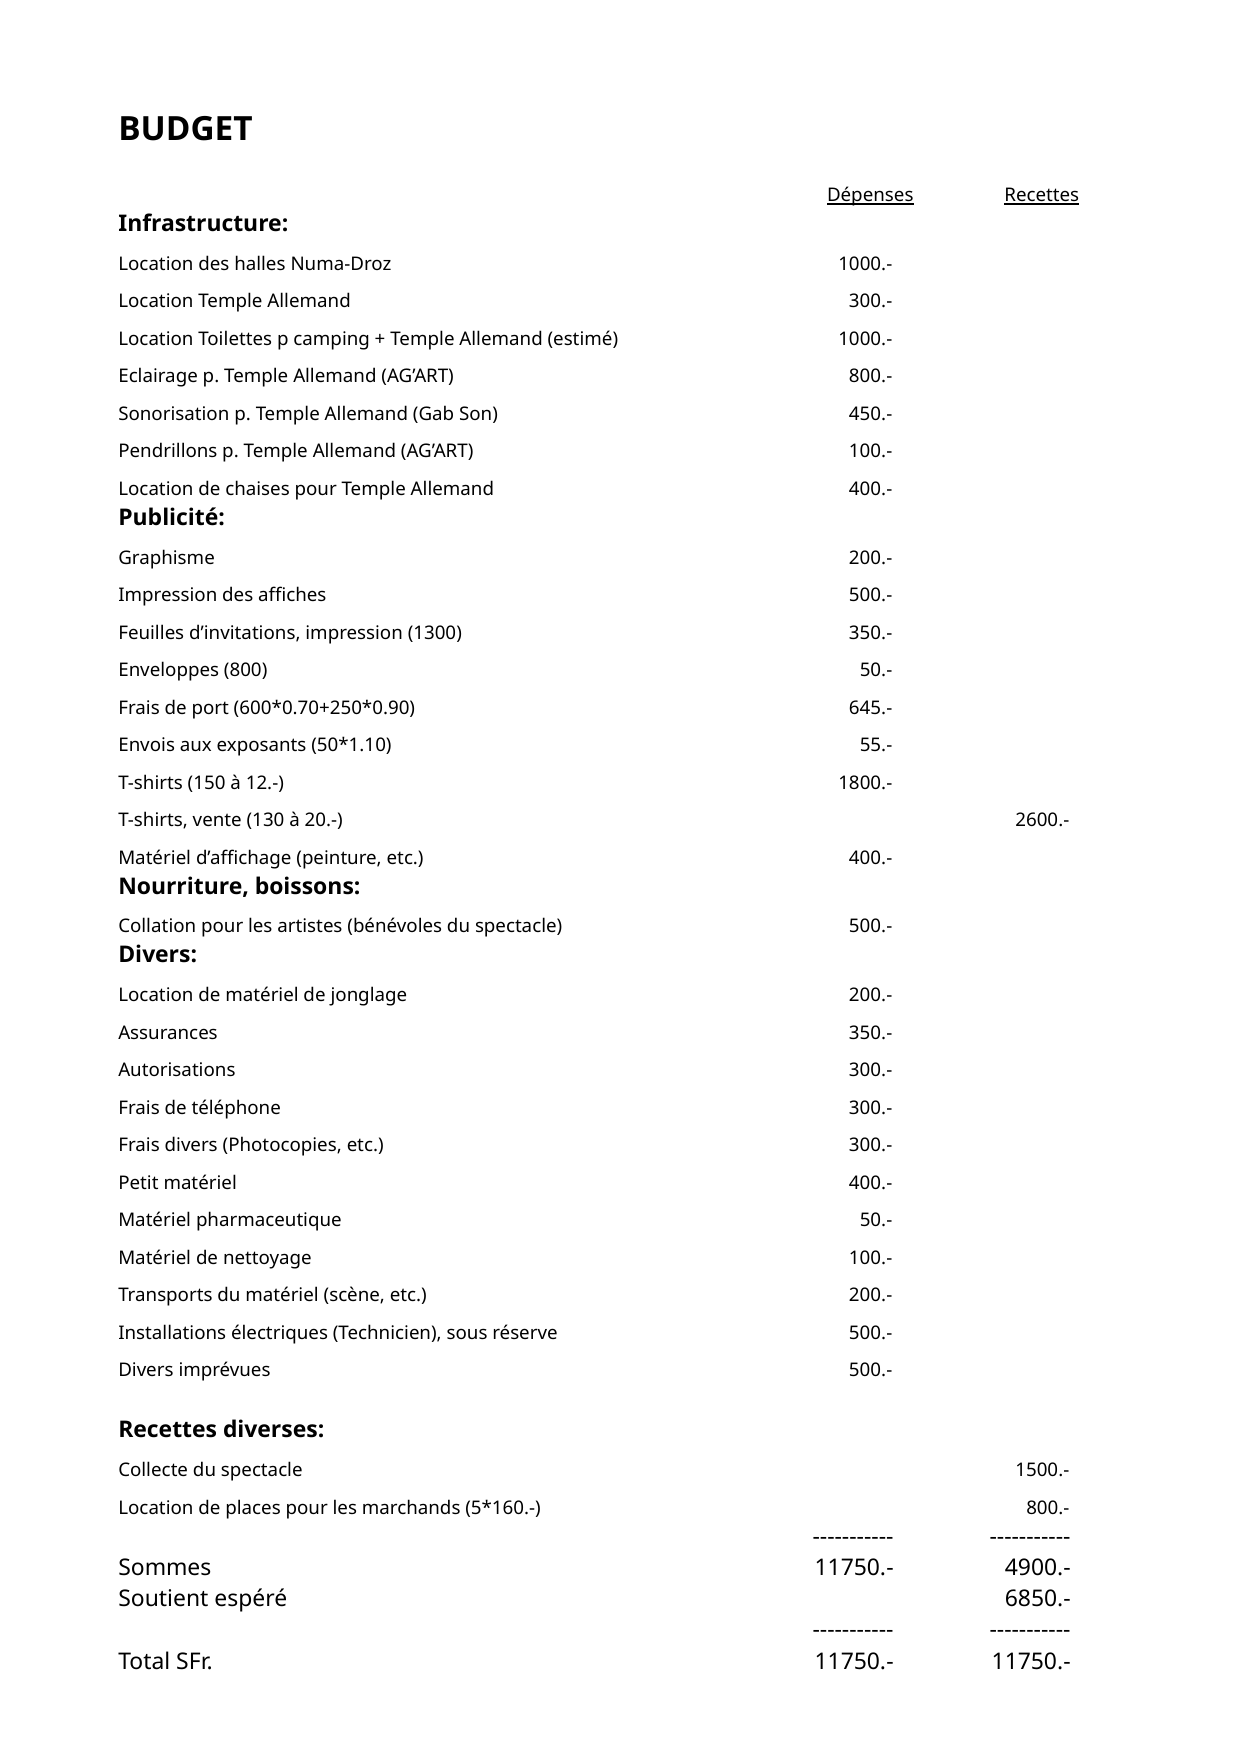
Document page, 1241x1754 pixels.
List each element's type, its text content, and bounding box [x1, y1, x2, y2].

text Autorisations 300.- [118, 1044, 1122, 1082]
text ----------- ----------- [118, 1519, 1122, 1551]
text Soutient espéré 6850.- [118, 1582, 1122, 1613]
text Matériel de nettoyage 100.- [118, 1232, 1122, 1269]
text Matériel d’affichage (peinture, etc.) 400.- [118, 832, 1122, 869]
text Publicité: [118, 501, 1122, 532]
text Sonorisation p. Temple Allemand (Gab Son) 450.- [118, 388, 1122, 426]
text Location de places pour les marchands (5*160.-) 800.- [118, 1482, 1122, 1519]
text Transports du matériel (scène, etc.) 200.- [118, 1269, 1122, 1307]
text Frais de téléphone 300.- [118, 1082, 1122, 1119]
text Feuilles d’invitations, impression (1300) 350.- [118, 607, 1122, 644]
text Pendrillons p. Temple Allemand (AG’ART) 100.- [118, 426, 1122, 463]
text Divers: [118, 938, 1122, 969]
text Petit matériel 400.- [118, 1157, 1122, 1194]
text Frais de port (600*0.70+250*0.90) 645.- [118, 682, 1122, 719]
text Location de chaises pour Temple Allemand 400.- [118, 463, 1122, 501]
text Installations électriques (Technicien), sous réserve 500.- [118, 1307, 1122, 1344]
text Collecte du spectacle 1500.- [118, 1444, 1122, 1482]
text Frais divers (Photocopies, etc.) 300.- [118, 1119, 1122, 1157]
text T-shirts, vente (130 à 20.-) 2600.- [118, 794, 1122, 832]
text BUDGET [118, 105, 1122, 150]
text ----------- ----------- [118, 1613, 1122, 1644]
text Location de matériel de jonglage 200.- [118, 969, 1122, 1007]
text Envois aux exposants (50*1.10) 55.- [118, 719, 1122, 757]
text Collation pour les artistes (bénévoles du spectacle) 500.- [118, 901, 1122, 938]
text Recettes diverses: [118, 1413, 1122, 1444]
text Enveloppes (800) 50.- [118, 644, 1122, 682]
text Total SFr. 11750.- 11750.- [118, 1644, 1122, 1676]
text Location des halles Numa-Droz 1000.- [118, 238, 1122, 276]
text Dépenses Recettes [118, 182, 1122, 207]
text Assurances 350.- [118, 1007, 1122, 1044]
text Matériel pharmaceutique 50.- [118, 1194, 1122, 1232]
text Infrastructure: [118, 207, 1122, 238]
text Divers imprévues 500.- [118, 1344, 1122, 1382]
text T-shirts (150 à 12.-) 1800.- [118, 757, 1122, 794]
text Sommes 11750.- 4900.- [118, 1551, 1122, 1582]
text Eclairage p. Temple Allemand (AG’ART) 800.- [118, 351, 1122, 388]
text Location Toilettes p camping + Temple Allemand (estimé) 1000.- [118, 313, 1122, 351]
text Impression des affiches 500.- [118, 569, 1122, 607]
text Location Temple Allemand 300.- [118, 276, 1122, 313]
text Graphisme 200.- [118, 532, 1122, 569]
text Nourriture, boissons: [118, 869, 1122, 901]
